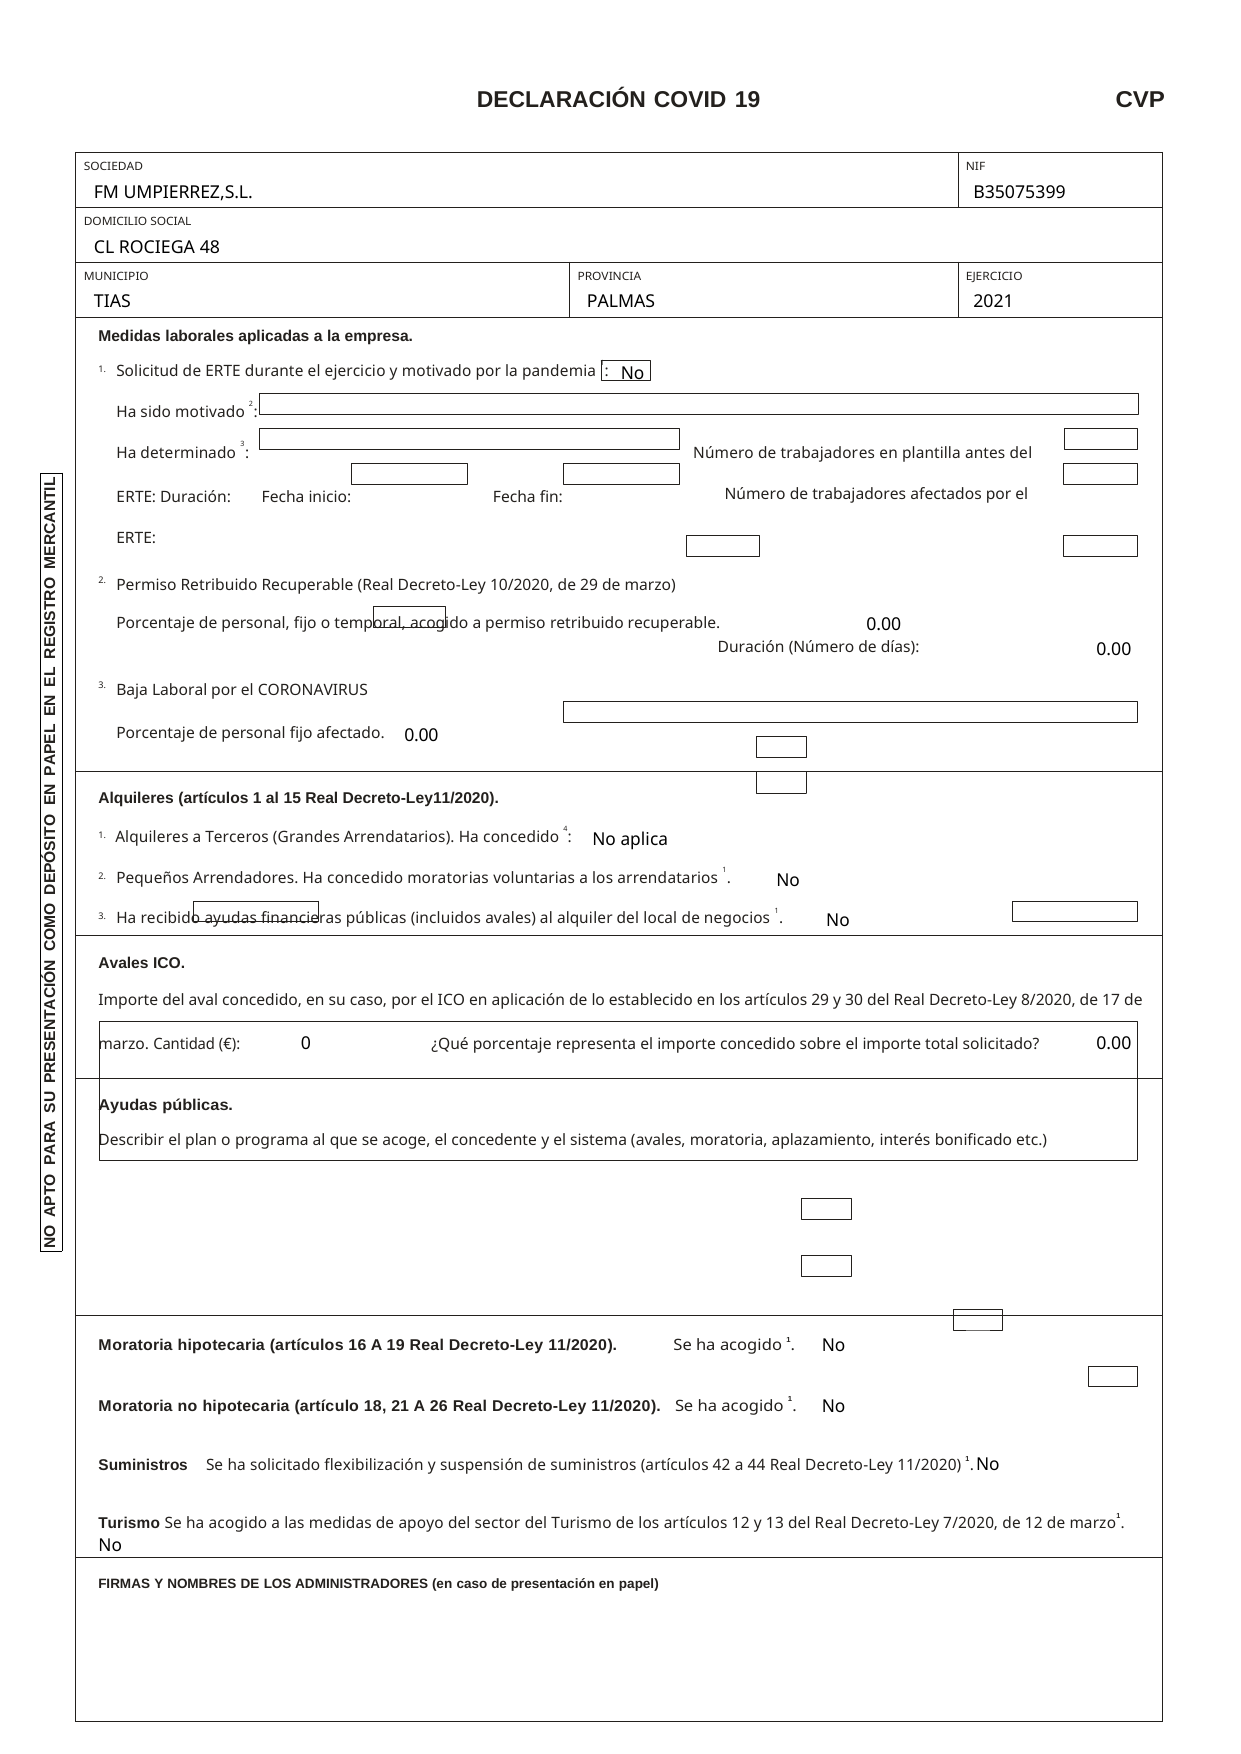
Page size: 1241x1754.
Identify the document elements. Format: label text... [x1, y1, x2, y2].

table_header SOCIEDAD FM UMPIERREZ,S.L. [76, 153, 958, 206]
table_header NIF B35075399 [959, 153, 1162, 206]
table_cell DOMICILIO SOCIAL CL ROCIEGA 48 [76, 208, 1162, 262]
table_cell MUNICIPIO TIAS [76, 263, 569, 317]
table_cell PROVINCIA PALMAS [570, 263, 958, 317]
table_cell Avales ICO. Importe del aval concedido, en su caso, por el ICO en aplicación de lo establecido en los artículos 29 y 30 del Real Decreto-Ley 8/2020, de 17 de marzo. Cantidad (€): 0 ¿Qué porcentaje representa el importe concedido sobre el importe total solicitado? 0.00 [76, 936, 1162, 1078]
table_cell FIRMAS Y NOMBRES DE LOS ADMINISTRADORES (en caso de presentación en papel) [76, 1558, 1162, 1721]
subtitle DECLARACIÓN COVID 19 CVP [477, 86, 1182, 112]
table_cell Medidas laborales aplicadas a la empresa. Solicitud de ERTE durante el ejercicio y motivado por la pandemia 1: No Ha sido motivado 2: Ha determinado 3: Número de trabajadores en plantilla antes del ERTE: Duración: Fecha inicio: Fecha fin: Número de trabajadores afectados por el ERTE: Permiso Retribuido Recuperable (Real Decreto-Ley 10/2020, de 29 de marzo) Porcentaje de personal, fijo o temporal, acogido a permiso retribuido recuperable. 0.00 Duración (Número de días): 0.00 Baja Laboral por el CORONAVIRUS Porcentaje de personal fijo afectado. 0.00 [76, 318, 1162, 771]
text NO APTO PARA SU PRESENTACIÓN COMO DEPÓSITO EN PAPEL EN EL REGISTRO MERCANTIL [41, 475, 58, 1251]
table_cell EJERCICIO 2021 [959, 263, 1162, 317]
table_cell Alquileres (artículos 1 al 15 Real Decreto-Ley11/2020). Alquileres a Terceros (Grandes Arrendatarios). Ha concedido 4: No aplica Pequeños Arrendadores. Ha concedido moratorias voluntarias a los arrendatarios 1. No Ha recibido ayudas financieras públicas (incluidos avales) al alquiler del local de negocios 1. No [76, 772, 1162, 935]
table_cell Ayudas públicas. Describir el plan o programa al que se acoge, el concedente y el sistema (avales, moratoria, aplazamiento, interés bonificado etc.) [76, 1079, 1162, 1315]
table_cell Moratoria hipotecaria (artículos 16 A 19 Real Decreto-Ley 11/2020). Se ha acogido 1. No Moratoria no hipotecaria (artículo 18, 21 A 26 Real Decreto-Ley 11/2020). Se ha acogido 1. No Suministros Se ha solicitado flexibilización y suspensión de suministros (artículos 42 a 44 Real Decreto-Ley 11/2020) 1. No Turismo Se ha acogido a las medidas de apoyo del sector del Turismo de los artículos 12 y 13 del Real Decreto-Ley 7/2020, de 12 de marzo1. No [76, 1316, 1162, 1557]
